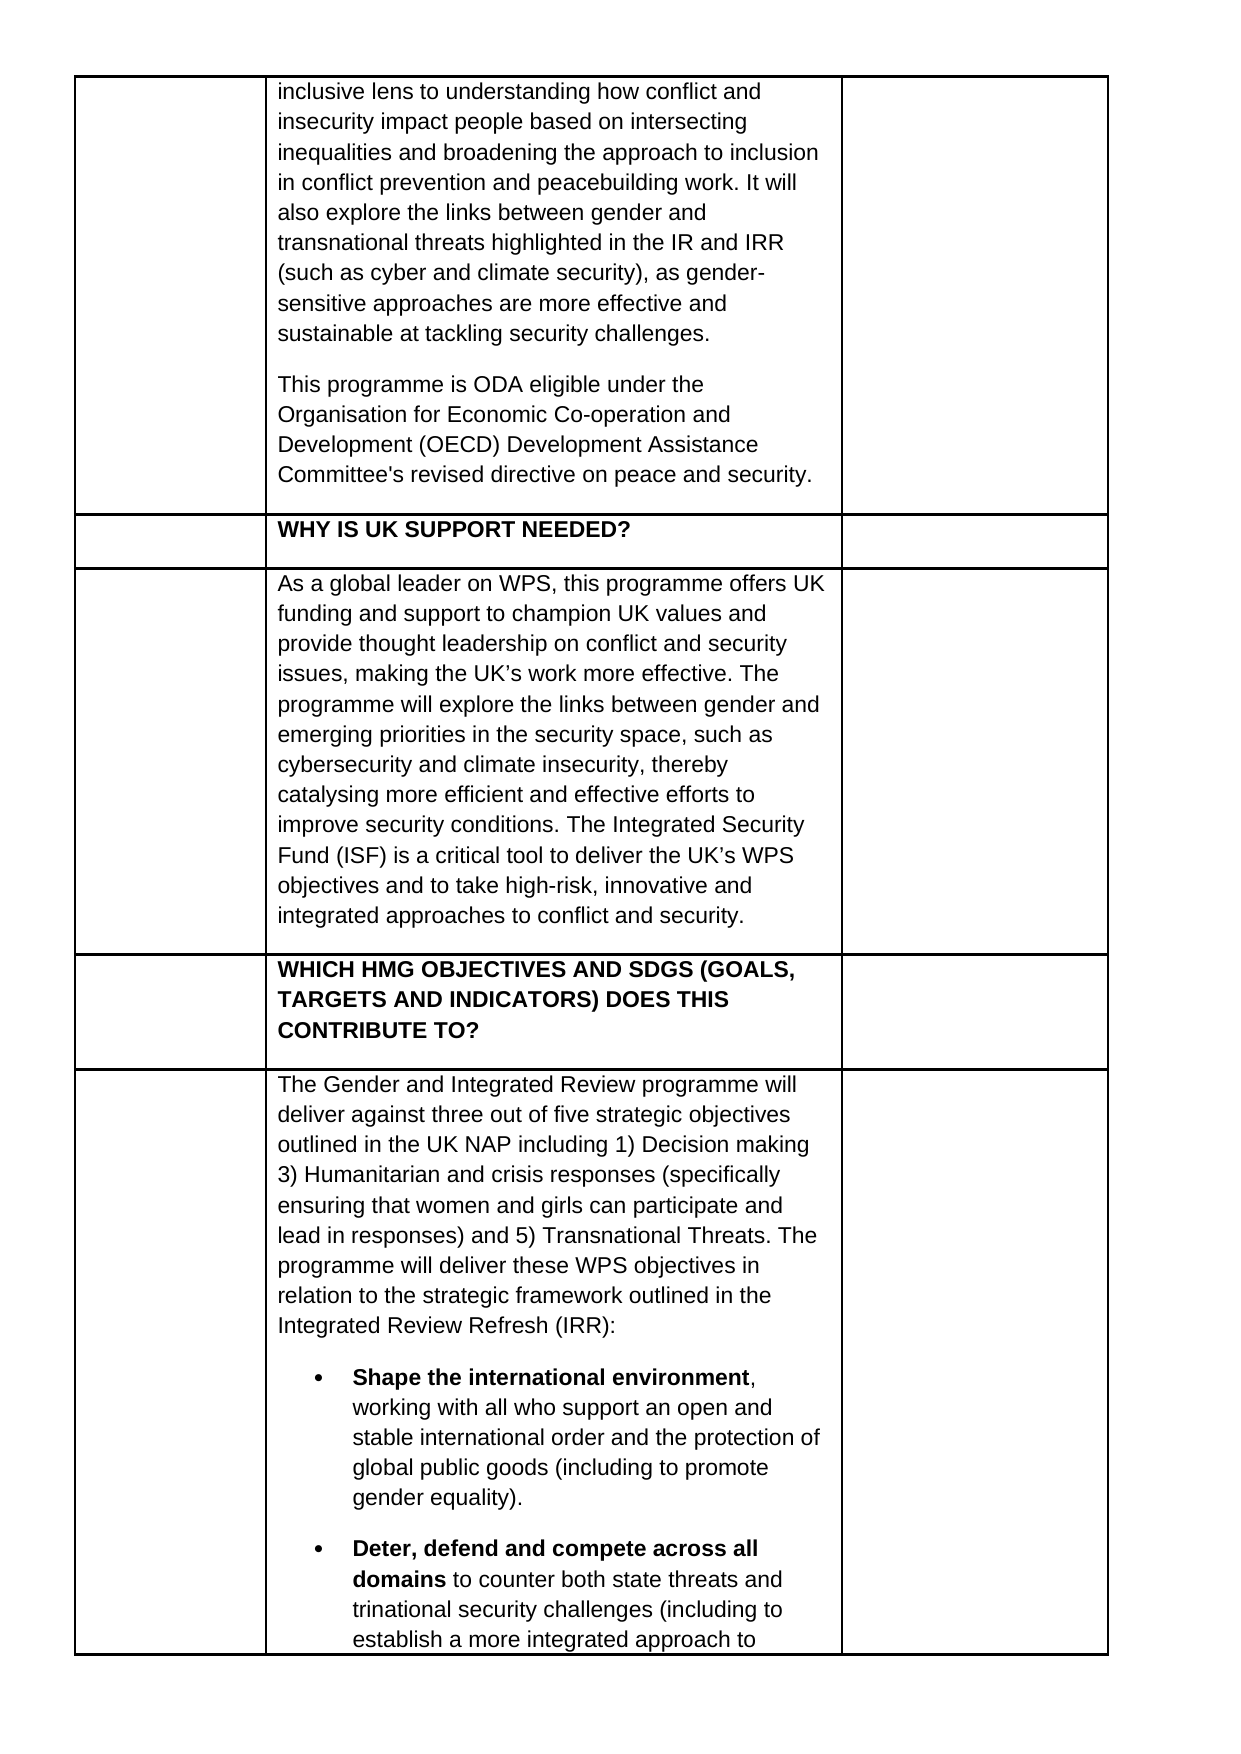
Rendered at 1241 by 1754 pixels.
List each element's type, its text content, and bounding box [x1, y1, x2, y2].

table_cell [76, 1071, 265, 1652]
table_cell Which HMG objectives and SDGs (goals, targets and indicators) does this contribute to? [267, 956, 841, 1068]
table_cell As a global leader on WPS, this programme offers UK funding and support to champion UK values and provide thought leadership on conflict and security issues, making the UK’s work more effective. The programme will explore the links between gender and emerging priorities in the security space, such as cybersecurity and climate insecurity, thereby catalysing more efficient and effective efforts to improve security conditions. The Integrated Security Fund (ISF) is a critical tool to deliver the UK’s WPS objectives and to take high-risk, innovative and integrated approaches to conflict and security. [267, 570, 841, 953]
table_cell [843, 78, 1107, 512]
table_cell [843, 516, 1107, 567]
table_cell The Gender and Integrated Review programme will deliver against three out of five strategic objectives outlined in the UK NAP including 1) Decision making 3) Humanitarian and crisis responses (specifically ensuring that women and girls can participate and lead in responses) and 5) Transnational Threats. The programme will deliver these WPS objectives in relation to the strategic framework outlined in the Integrated Review Refresh (IRR): Shape the international environment, working with all who support an open and stable international order and the protection of global public goods (including to promote gender equality). Deter, defend and compete across all domains to counter both state threats and trinational security challenges (including to establish a more integrated approach to [267, 1071, 841, 1652]
table_cell [843, 570, 1107, 953]
table_cell [76, 570, 265, 953]
table_cell [76, 516, 265, 567]
table_cell [76, 956, 265, 1068]
table_cell inclusive lens to understanding how conflict and insecurity impact people based on intersecting inequalities and broadening the approach to inclusion in conflict prevention and peacebuilding work. It will also explore the links between gender and transnational threats highlighted in the IR and IRR (such as cyber and climate security), as gender-sensitive approaches are more effective and sustainable at tackling security challenges. This programme is ODA eligible under the Organisation for Economic Co-operation and Development (OECD) Development Assistance Committee's revised directive on peace and security. [267, 78, 841, 512]
table_cell [843, 1071, 1107, 1652]
table_cell [76, 78, 265, 512]
table_cell WHY IS UK SUPPORT NEEDED? [267, 516, 841, 567]
table_cell [843, 956, 1107, 1068]
